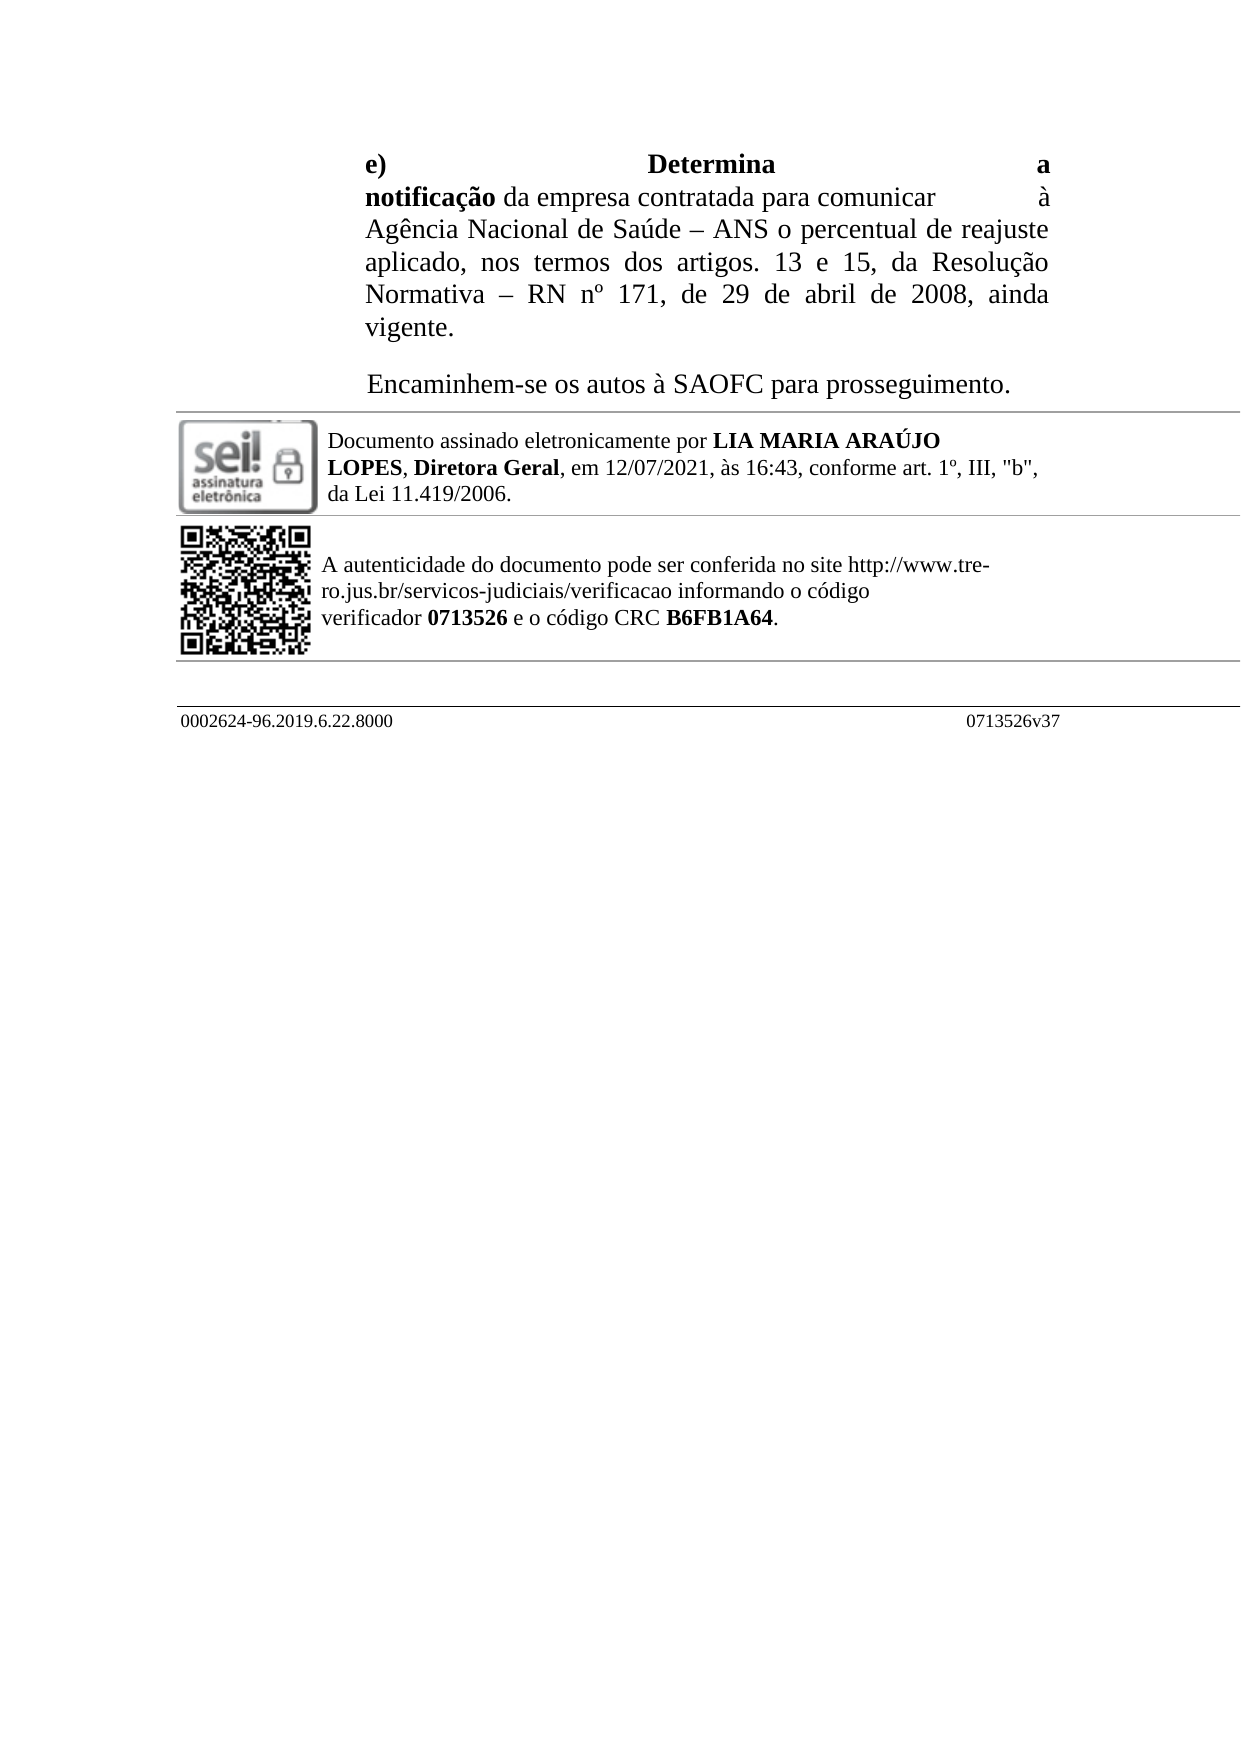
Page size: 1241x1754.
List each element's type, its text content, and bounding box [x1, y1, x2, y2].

text Encaminhem-se os autos à SAOFC para prosseguimento. [190, 367, 1051, 399]
table_header [177, 522, 319, 659]
table_header 0713526v37 [620, 707, 1063, 734]
text e) Determina a notificação da empresa contratada para comunicar à Agência Nacional de Saúde – ANS o percentual de reajuste aplicado, nos termos dos artigos. 13 e 15, da Resolução Normativa – RN nº 171, de 29 de abril de 2008, ainda vigente. [365, 148, 1051, 342]
table_header Documento assinado eletronicamente por LIA MARIA ARAÚJO LOPES, Diretora Geral, em 12/07/2021, às 16:43, conforme art. 1º, III, "b", da Lei 11.419/2006. [326, 419, 1063, 515]
table_header [177, 419, 326, 515]
table_header A autenticidade do documento pode ser conferida no site http://www.tre-ro.jus.br/servicos-judiciais/verificacao informando o código verificador 0713526 e o código CRC B6FB1A64. [319, 522, 1063, 659]
table_header 0002624-96.2019.6.22.8000 [177, 707, 620, 734]
